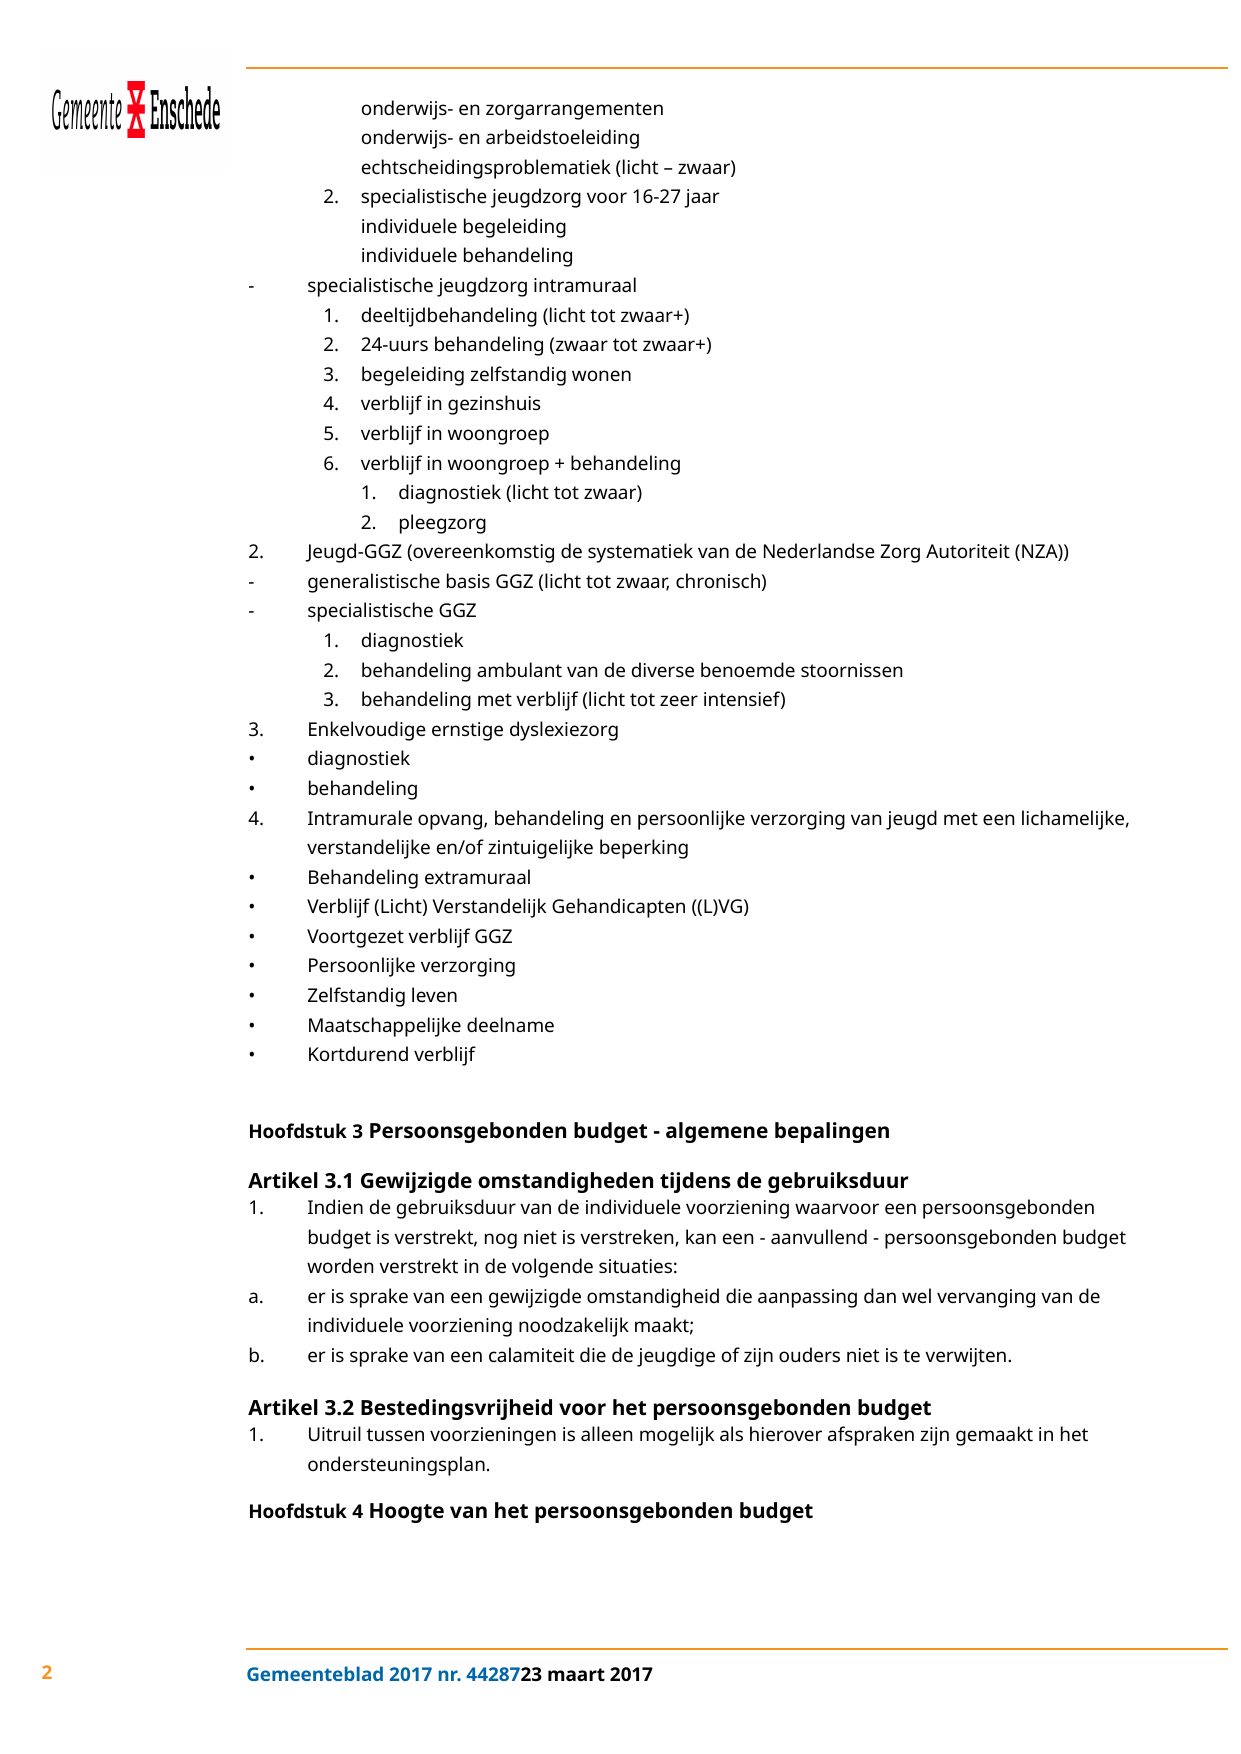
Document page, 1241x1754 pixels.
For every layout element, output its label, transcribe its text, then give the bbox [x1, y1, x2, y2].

list Kortdurend verblijf [248, 1041, 1152, 1067]
list er is sprake van een gewijzigde omstandigheid die aanpassing dan wel vervanging van de individuele voorziening noodzakelijk maakt; [248, 1283, 1152, 1338]
list verblijf in gezinshuis [323, 391, 1152, 416]
list diagnostiek [248, 746, 1152, 771]
list Uitruil tussen voorzieningen is alleen mogelijk als hierover afspraken zijn gemaakt in het ondersteuningsplan. [248, 1421, 1152, 1476]
text Hoofdstuk 4 Hoogte van het persoonsgebonden budget [248, 1496, 1152, 1525]
list behandeling ambulant van de diverse benoemde stoornissen [323, 657, 1152, 683]
list begeleiding zelfstandig wonen [323, 361, 1152, 387]
list specialistische jeugdzorg intramuraal [248, 272, 1152, 298]
list behandeling [248, 775, 1152, 801]
list generalistische basis GGZ (licht tot zwaar, chronisch) [248, 568, 1152, 594]
list individuele behandeling [323, 243, 1152, 268]
list Verblijf (Licht) Verstandelijk Gehandicapten ((L)VG) [248, 893, 1152, 919]
list diagnostiek (licht tot zwaar) [361, 479, 1152, 505]
list diagnostiek [323, 627, 1152, 653]
list onderwijs- en zorgarrangementen [323, 95, 1152, 121]
text Hoofdstuk 3 Persoonsgebonden budget - algemene bepalingen [248, 1117, 1152, 1145]
list Maatschappelijke deelname [248, 1012, 1152, 1038]
list er is sprake van een calamiteit die de jeugdige of zijn ouders niet is te verwijten. [248, 1342, 1152, 1368]
picture [41, 47, 231, 172]
list Indien de gebruiksduur van de individuele voorziening waarvoor een persoonsgebonden budget is verstrekt, nog niet is verstreken, kan een - aanvullend - persoonsgebonden budget worden verstrekt in de volgende situaties: [248, 1194, 1152, 1279]
list Behandeling extramuraal [248, 864, 1152, 890]
list echtscheidingsproblematiek (licht – zwaar) [323, 154, 1152, 180]
text Artikel 3.2 Bestedingsvrijheid voor het persoonsgebonden budget [248, 1393, 1152, 1421]
list deeltijdbehandeling (licht tot zwaar+) [323, 302, 1152, 328]
list onderwijs- en arbeidstoeleiding [323, 124, 1152, 150]
list specialistische GGZ [248, 598, 1152, 623]
list Enkelvoudige ernstige dyslexiezorg [248, 716, 1152, 742]
list behandeling met verblijf (licht tot zeer intensief) [323, 686, 1152, 712]
list 24-uurs behandeling (zwaar tot zwaar+) [323, 331, 1152, 357]
list Persoonlijke verzorging [248, 953, 1152, 978]
list specialistische jeugdzorg voor 16-27 jaar [323, 183, 1152, 209]
list Zelfstandig leven [248, 982, 1152, 1008]
list verblijf in woongroep + behandeling [323, 450, 1152, 476]
list verblijf in woongroep [323, 420, 1152, 446]
list Jeugd-GGZ (overeenkomstig de systematiek van de Nederlandse Zorg Autoriteit (NZA)) [248, 538, 1152, 564]
list pleegzorg [361, 509, 1152, 535]
list individuele begeleiding [323, 213, 1152, 239]
text Artikel 3.1 Gewijzigde omstandigheden tijdens de gebruiksduur [248, 1166, 1152, 1194]
list Voortgezet verblijf GGZ [248, 923, 1152, 949]
list Intramurale opvang, behandeling en persoonlijke verzorging van jeugd met een lichamelijke, verstandelijke en/of zintuigelijke beperking [248, 805, 1152, 860]
